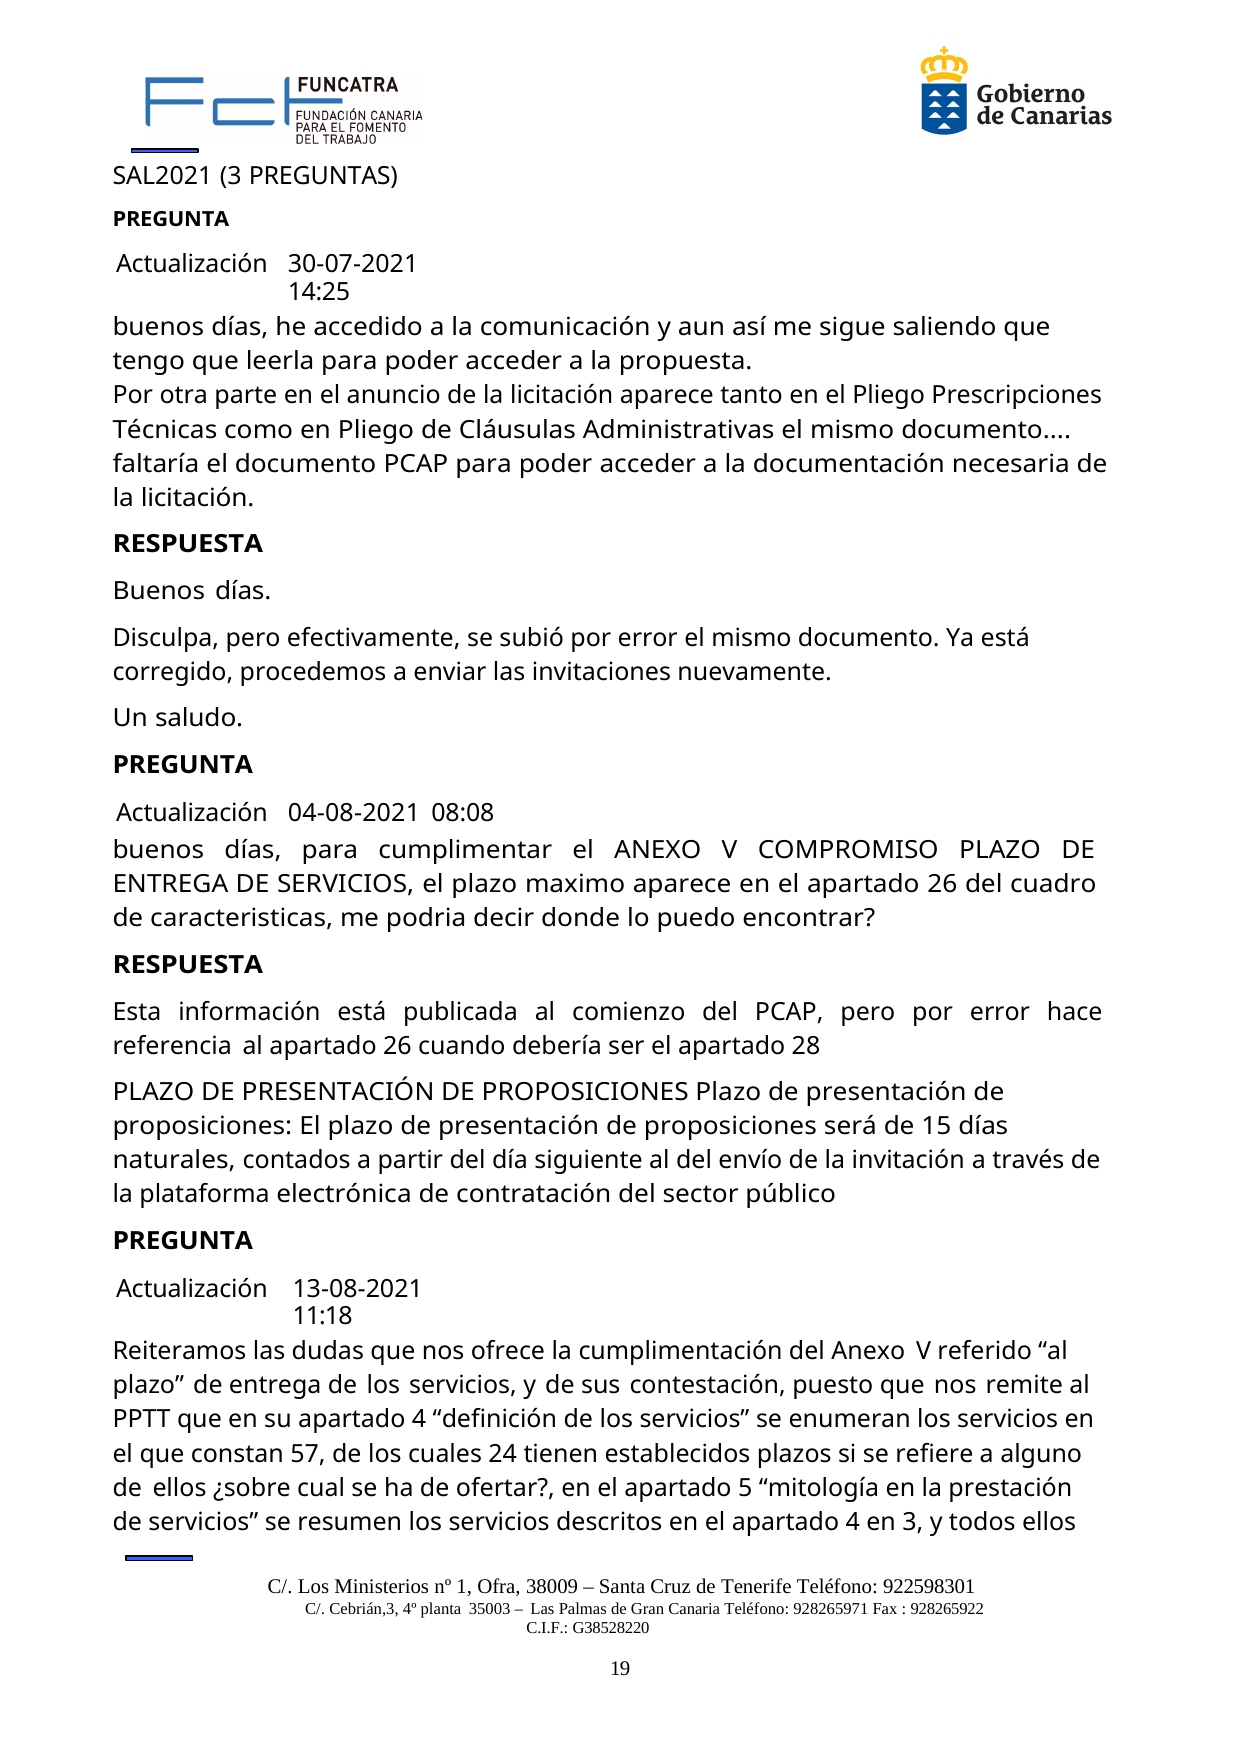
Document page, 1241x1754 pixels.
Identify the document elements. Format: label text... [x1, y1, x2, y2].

subtitle RESPUESTA [112, 946, 1140, 981]
text PLAZO DE PRESENTACIÓN DE PROPOSICIONES Plazo de presentación de proposiciones: El plazo de presentación de proposiciones será de 15 días naturales, contados a partir del día siguiente al del envío de la invitación a través de la plataforma electrónica de contratación del sector público [112, 1074, 1112, 1210]
text Por otra parte en el anuncio de la licitación aparece tanto en el Pliego Prescripciones Técnicas como en Pliego de Cláusulas Administrativas el mismo documento.... faltaría el documento PCAP para poder acceder a la documentación necesaria de la licitación. [112, 377, 1112, 513]
text Buenos días. [112, 572, 1140, 606]
table_header 13-08-2021 11:18 [281, 1275, 483, 1330]
text PREGUNTA [112, 204, 1140, 233]
table_header 04-08-2021 08:08 [279, 800, 496, 829]
text Un saludo. [112, 700, 1140, 734]
text buenos días, he accedido a la comunicación y aun así me sigue saliendo que tengo que leerla para poder acceder a la propuesta. [112, 308, 1124, 377]
subtitle PREGUNTA [112, 747, 1140, 781]
subtitle RESPUESTA [112, 526, 1140, 560]
text Reiteramos las dudas que nos ofrece la cumplimentación del Anexo V referido “al plazo” de entrega de los servicios, y de sus contestación, puesto que nos remite al PPTT que en su apartado 4 “definición de los servicios” se enumeran los servicios en el que constan 57, de los cuales 24 tienen establecidos plazos si se refiere a alguno de ellos ¿sobre cual se ha de ofertar?, en el apartado 5 “mitología en la prestación de servicios” se resumen los servicios descritos en el apartado 4 en 3, y todos ellos [112, 1333, 1106, 1537]
text Esta información está publicada al comienzo del PCAP, pero por error hace referencia al apartado 26 cuando debería ser el apartado 28 [112, 993, 1103, 1062]
subtitle PREGUNTA [112, 1223, 1140, 1257]
table_header Actualización [111, 251, 279, 305]
picture [920, 46, 1112, 135]
table_header Actualización [111, 800, 279, 829]
text buenos días, para cumplimentar el ANEXO V COMPROMISO PLAZO DE ENTREGA DE SERVICIOS, el plazo maximo aparece en el apartado 26 del cuadro de caracteristicas, me podria decir donde lo puedo encontrar? [112, 832, 1097, 934]
picture [145, 77, 423, 144]
text Disculpa, pero efectivamente, se subió por error el mismo documento. Ya está corregido, procedemos a enviar las invitaciones nuevamente. [112, 619, 1106, 688]
text SAL2021 (3 PREGUNTAS) [112, 157, 1140, 191]
table_header 30-07-2021 14:25 [279, 251, 486, 305]
table_header Actualización [111, 1275, 281, 1330]
